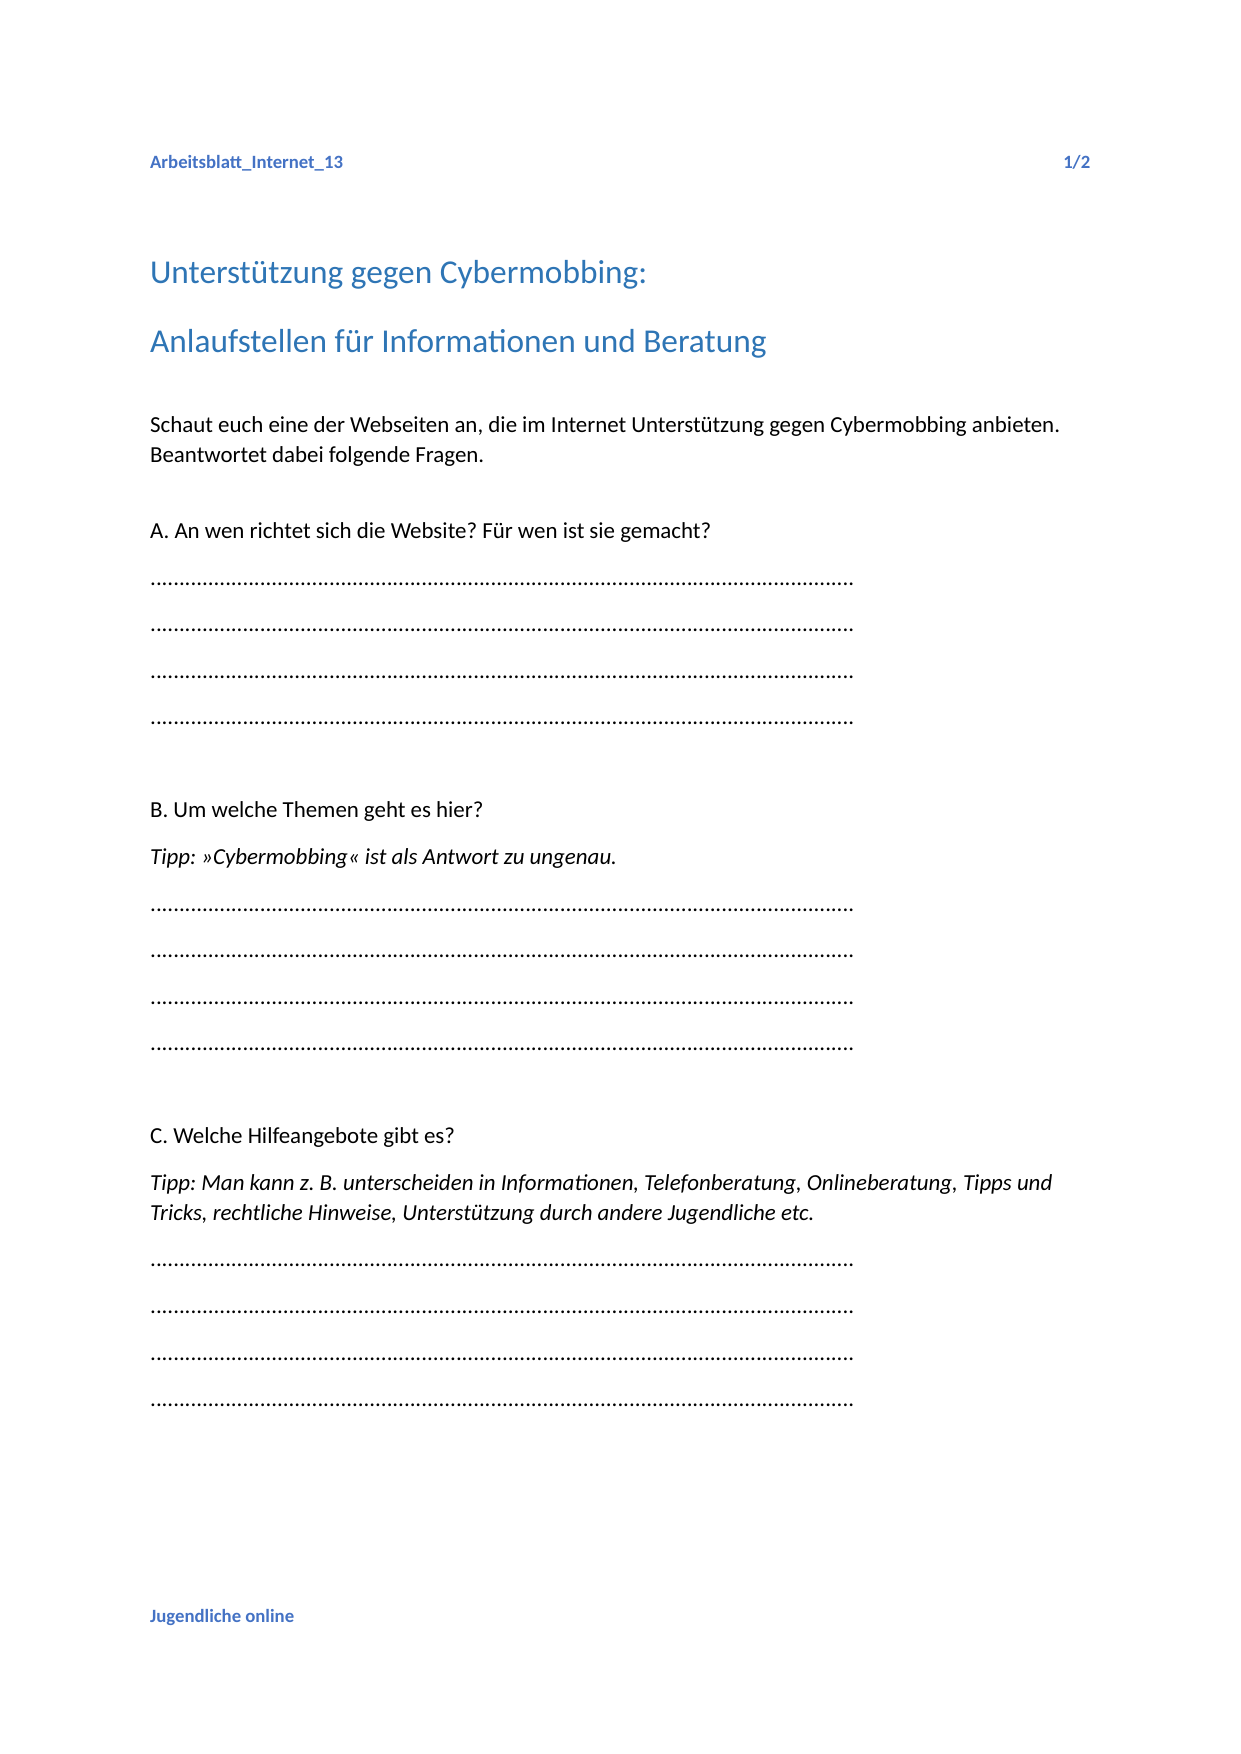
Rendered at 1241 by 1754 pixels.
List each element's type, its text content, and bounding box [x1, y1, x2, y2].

text A. An wen richtet sich die Website? Für wen ist sie gemacht? [150, 486, 1090, 544]
text Tipp: Man kann z. B. unterscheiden in Informationen, Telefonberatung, Onlineberatung, Tipps und Tricks, rechtliche Hinweise, Unterstützung durch andere Jugendliche etc. [150, 1168, 1090, 1226]
text C. Welche Hilfeangebote gibt es? [150, 1122, 1090, 1149]
text .......................................................................................................................... [150, 656, 1090, 684]
text .......................................................................................................................... [150, 702, 1090, 731]
text .......................................................................................................................... [150, 1244, 1090, 1273]
text .......................................................................................................................... [150, 1028, 1090, 1056]
text .......................................................................................................................... [150, 609, 1090, 637]
text B. Um welche Themen geht es hier? [150, 796, 1090, 824]
text Tipp: »Cybermobbing« ist als Antwort zu ungenau. [150, 842, 1090, 870]
text .......................................................................................................................... [150, 1291, 1090, 1319]
text .......................................................................................................................... [150, 1338, 1090, 1366]
text Schaut euch eine der Webseiten an, die im Internet Unterstützung gegen Cybermobbing anbieten. Beantwortet dabei folgende Fragen. [150, 410, 1090, 468]
text .......................................................................................................................... [150, 982, 1090, 1010]
text .......................................................................................................................... [150, 1384, 1090, 1412]
text .......................................................................................................................... [150, 935, 1090, 963]
text .......................................................................................................................... [150, 563, 1090, 591]
text .......................................................................................................................... [150, 889, 1090, 917]
subtitle Anlaufstellen für Informationen und Beratung [150, 320, 1090, 361]
subtitle Unterstützung gegen Cybermobbing: [150, 251, 1090, 292]
